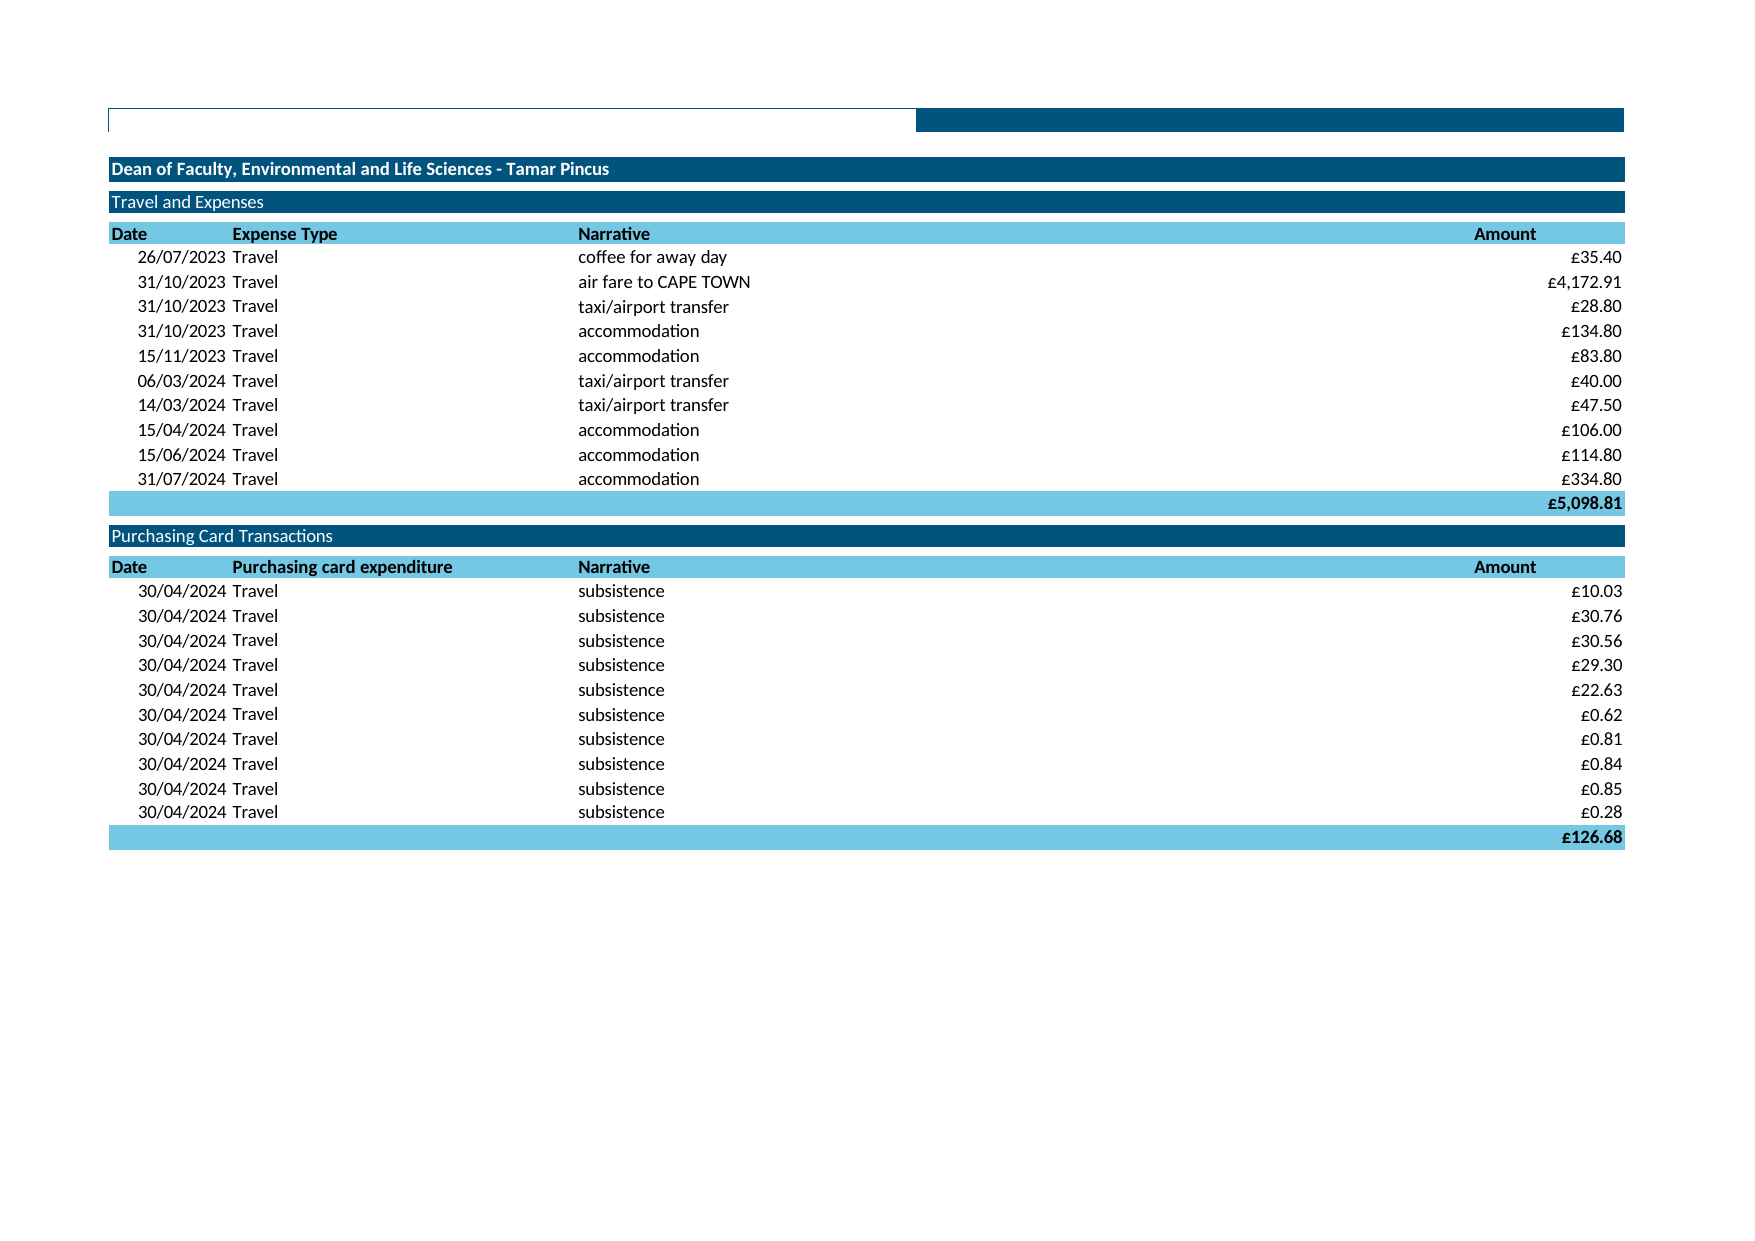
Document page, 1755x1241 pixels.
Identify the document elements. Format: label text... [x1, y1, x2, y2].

table_cell £334.80 [1113, 468, 1625, 491]
table_cell £30.56 [1113, 629, 1625, 654]
table_cell £83.80 [1113, 345, 1625, 369]
table_cell 31/07/2024 [109, 468, 229, 491]
table_cell £29.30 [1113, 654, 1625, 679]
table_cell £114.80 [1113, 444, 1625, 468]
table_cell Travel [229, 370, 516, 394]
table_cell £22.63 [1113, 679, 1625, 703]
table_cell Travel [229, 578, 516, 604]
table_cell Narrative [516, 556, 1113, 578]
table_cell subsistence [516, 654, 1113, 679]
table_cell Travel [229, 654, 516, 679]
table_cell 30/04/2024 [109, 578, 229, 604]
table_cell subsistence [516, 703, 1113, 728]
table_cell £0.62 [1113, 703, 1625, 728]
table_cell £0.84 [1113, 753, 1625, 777]
table_cell taxi/airport transfer [516, 394, 1113, 419]
table_cell 30/04/2024 [109, 605, 229, 629]
table_cell accommodation [516, 444, 1113, 468]
table_cell 30/04/2024 [109, 778, 229, 802]
table_cell 30/04/2024 [109, 728, 229, 753]
table_cell Travel [229, 703, 516, 728]
table_cell Amount [1113, 222, 1625, 244]
table_cell £106.00 [1113, 419, 1625, 443]
table_cell [109, 491, 229, 516]
table_cell Travel [229, 271, 516, 295]
table_cell 06/03/2024 [109, 370, 229, 394]
table_cell Expense Type [229, 222, 516, 244]
table_cell Travel and Expenses [109, 191, 1625, 213]
table_cell Travel [229, 345, 516, 369]
table_cell £126.68 [1113, 825, 1625, 850]
table_header Dean of Faculty, Environmental and Life Sciences - Tamar Pincus [109, 157, 1625, 182]
table_cell 30/04/2024 [109, 802, 229, 825]
table_cell air fare to CAPE TOWN [516, 271, 1113, 295]
table_cell 31/10/2023 [109, 320, 229, 345]
table_cell Amount [1113, 556, 1625, 578]
table_cell Travel [229, 295, 516, 320]
table_cell Travel [229, 629, 516, 654]
table_cell 15/06/2024 [109, 444, 229, 468]
table_cell Travel [229, 245, 516, 271]
table_cell accommodation [516, 419, 1113, 443]
table_cell £134.80 [1113, 320, 1625, 345]
table_cell £28.80 [1113, 295, 1625, 320]
table_cell Travel [229, 394, 516, 419]
table_cell Travel [229, 320, 516, 345]
table_cell 30/04/2024 [109, 629, 229, 654]
table_cell £35.40 [1113, 245, 1625, 271]
table_cell accommodation [516, 468, 1113, 491]
table_cell coffee for away day [516, 245, 1113, 271]
table_cell subsistence [516, 605, 1113, 629]
table_cell subsistence [516, 728, 1113, 753]
table_cell £5,098.81 [1113, 491, 1625, 516]
table_cell Date [109, 222, 229, 244]
table_cell £0.85 [1113, 778, 1625, 802]
table_cell 31/10/2023 [109, 295, 229, 320]
table_cell 30/04/2024 [109, 679, 229, 703]
table_cell 30/04/2024 [109, 654, 229, 679]
table_cell Travel [229, 728, 516, 753]
table_cell £47.50 [1113, 394, 1625, 419]
table_cell 15/11/2023 [109, 345, 229, 369]
table_cell subsistence [516, 778, 1113, 802]
table_cell 15/04/2024 [109, 419, 229, 443]
table_cell 30/04/2024 [109, 703, 229, 728]
table_cell [516, 491, 1113, 516]
table_cell Travel [229, 679, 516, 703]
table_cell £0.28 [1113, 802, 1625, 825]
table_cell [109, 825, 229, 850]
table_cell Travel [229, 444, 516, 468]
table_cell Date [109, 556, 229, 578]
table_cell subsistence [516, 679, 1113, 703]
table_cell £10.03 [1113, 578, 1625, 604]
table_cell £40.00 [1113, 370, 1625, 394]
table_cell taxi/airport transfer [516, 295, 1113, 320]
table_cell 14/03/2024 [109, 394, 229, 419]
table_cell subsistence [516, 629, 1113, 654]
table_cell £0.81 [1113, 728, 1625, 753]
table_cell Travel [229, 753, 516, 777]
table_cell Travel [229, 802, 516, 825]
table_cell £30.76 [1113, 605, 1625, 629]
table_cell taxi/airport transfer [516, 370, 1113, 394]
table_cell Travel [229, 778, 516, 802]
table_cell £4,172.91 [1113, 271, 1625, 295]
table_cell subsistence [516, 578, 1113, 604]
table_cell [229, 825, 516, 850]
table_cell Travel [229, 605, 516, 629]
table_cell Narrative [516, 222, 1113, 244]
table_cell accommodation [516, 345, 1113, 369]
table_cell 30/04/2024 [109, 753, 229, 777]
table_cell subsistence [516, 802, 1113, 825]
table_cell [229, 491, 516, 516]
table_cell Travel [229, 468, 516, 491]
table_cell subsistence [516, 753, 1113, 777]
table_cell Purchasing Card Transactions [109, 525, 1625, 547]
table_cell [516, 825, 1113, 850]
table_cell Travel [229, 419, 516, 443]
table_cell Purchasing card expenditure [229, 556, 516, 578]
table_cell 26/07/2023 [109, 245, 229, 271]
table_cell accommodation [516, 320, 1113, 345]
table_cell 31/10/2023 [109, 271, 229, 295]
